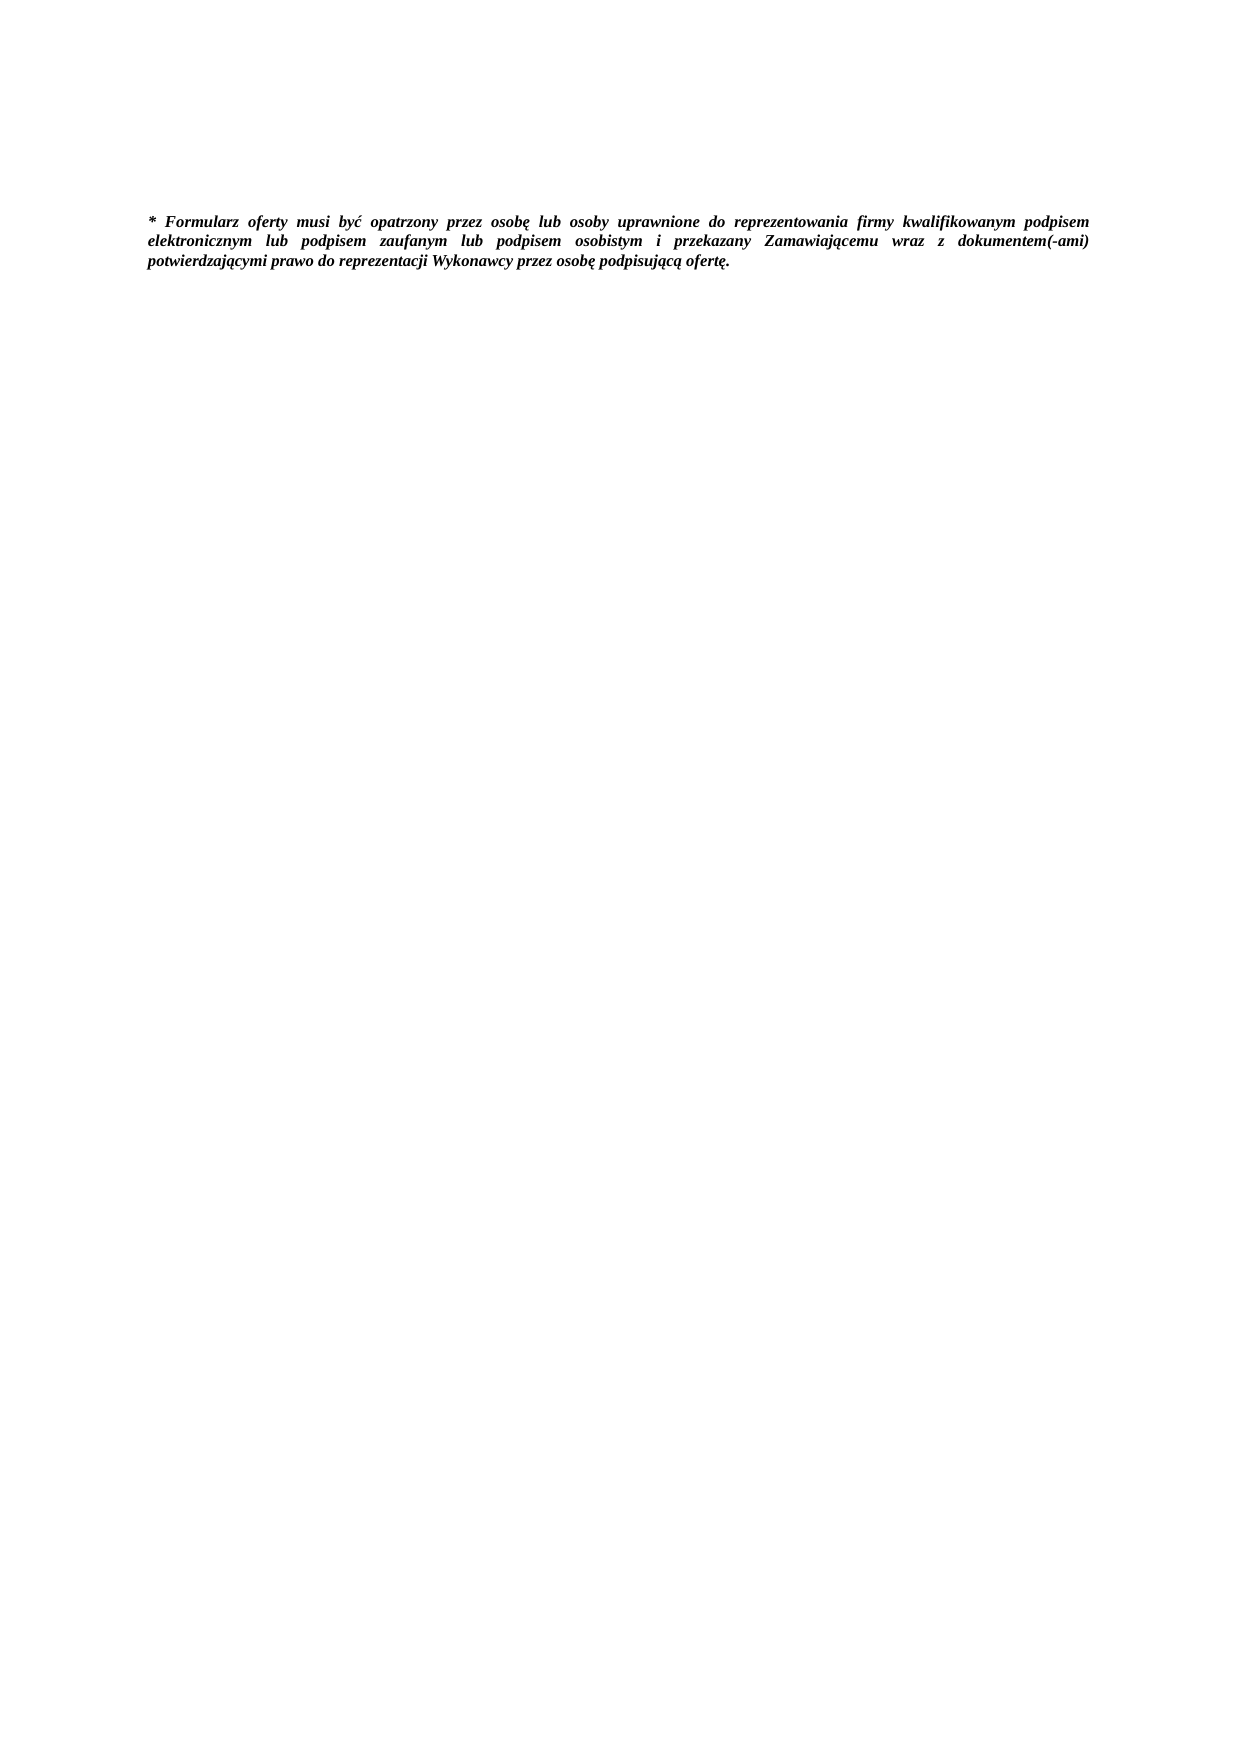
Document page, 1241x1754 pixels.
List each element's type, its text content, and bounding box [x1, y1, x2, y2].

text * Formularz oferty musi być opatrzony przez osobę lub osoby uprawnione do reprezentowania firmy kwalifikowanym podpisem elektronicznym lub podpisem zaufanym lub podpisem osobistym i przekazany Zamawiającemu wraz z dokumentem(-ami) potwierdzającymi prawo do reprezentacji Wykonawcy przez osobę podpisującą ofertę. [148, 212, 1093, 269]
